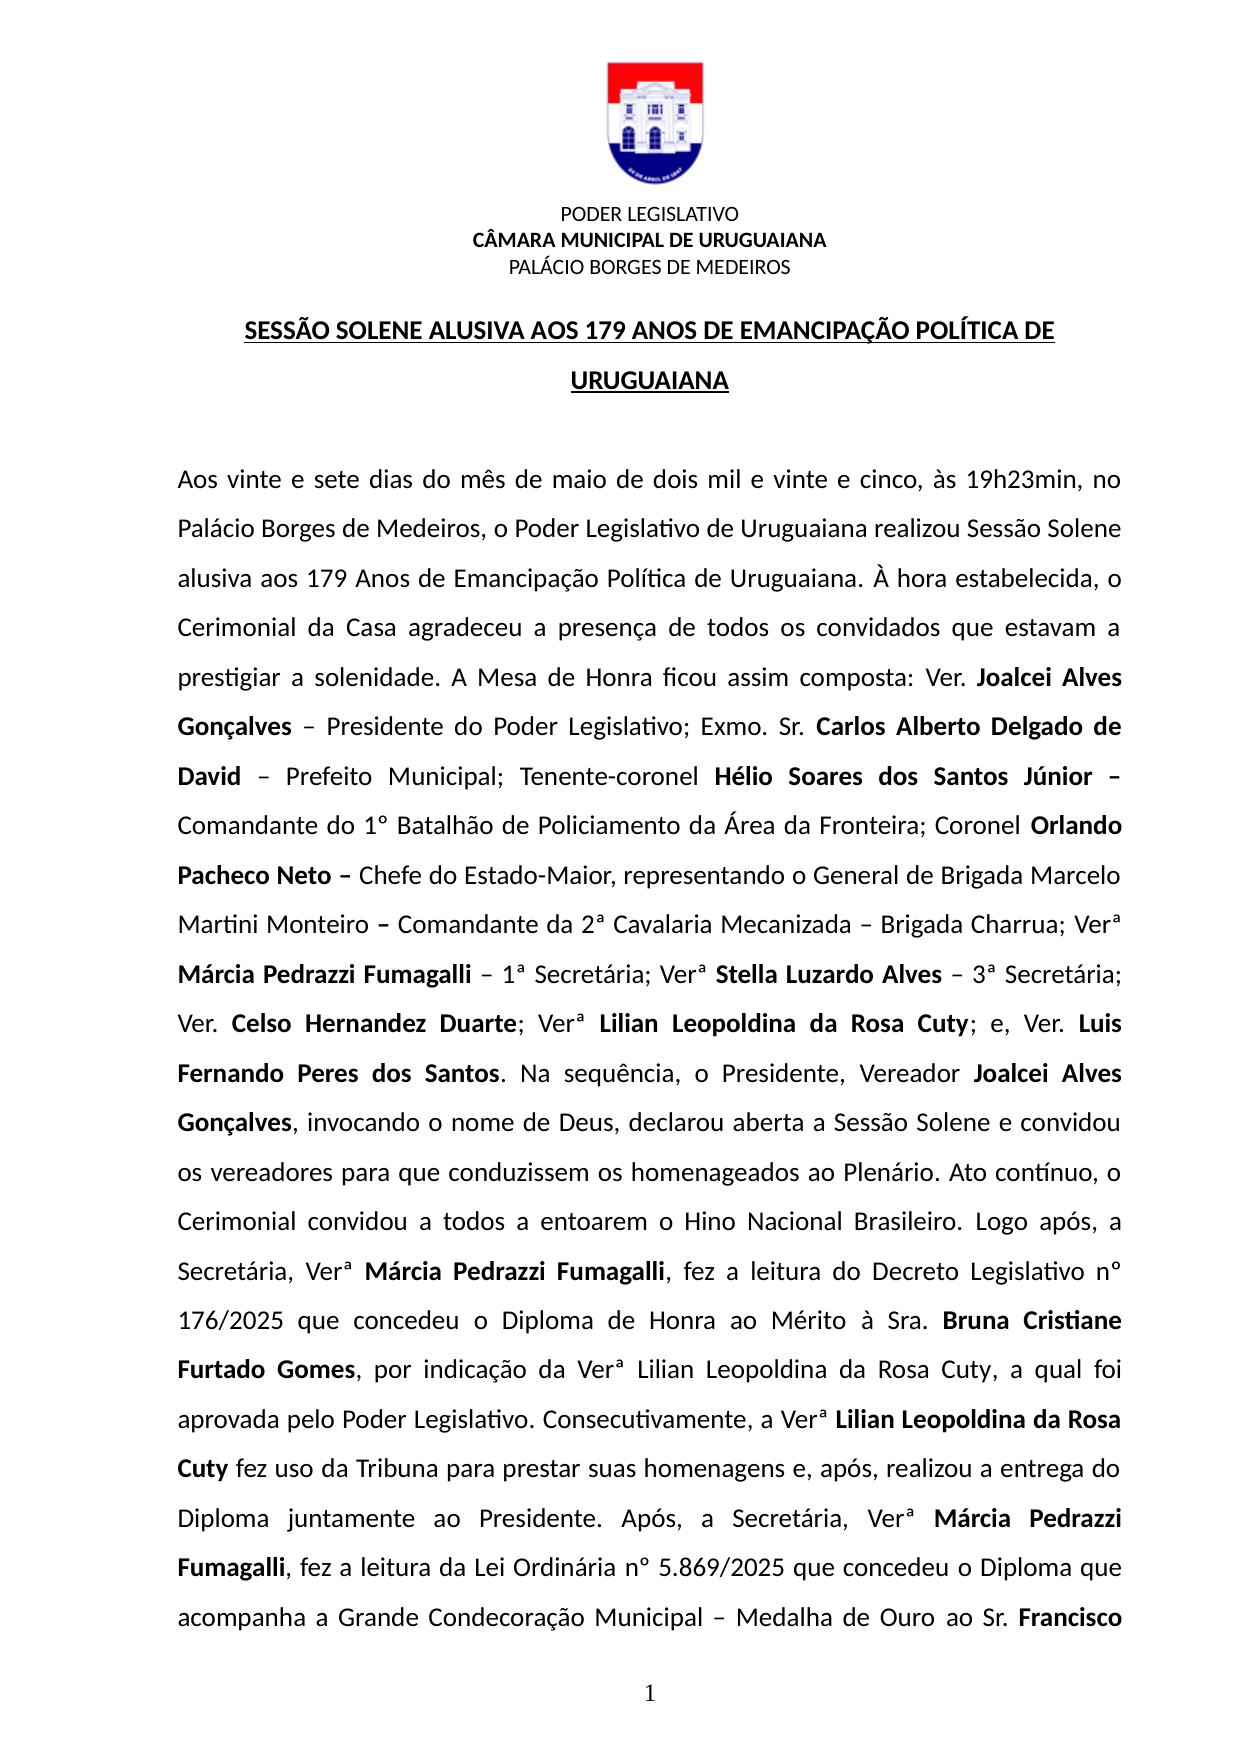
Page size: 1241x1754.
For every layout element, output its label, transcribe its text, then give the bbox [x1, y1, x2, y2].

picture [584, 52, 727, 195]
text Aos vinte e sete dias do mês de maio de dois mil e vinte e cinco, às 19h23min, no Palácio Borges de Medeiros, o Poder Legislativo de Uruguaiana realizou Sessão Solene alusiva aos 179 Anos de Emancipação Política de Uruguaiana. À hora estabelecida, o Cerimonial da Casa agradeceu a presença de todos os convidados que estavam a prestigiar a solenidade. A Mesa de Honra ficou assim composta: Ver. Joalcei Alves Gonçalves – Presidente do Poder Legislativo; Exmo. Sr. Carlos Alberto Delgado de David – Prefeito Municipal; Tenente-coronel Hélio Soares dos Santos Júnior – Comandante do 1º Batalhão de Policiamento da Área da Fronteira; Coronel Orlando Pacheco Neto – Chefe do Estado-Maior, representando o General de Brigada Marcelo Martini Monteiro – Comandante da 2ª Cavalaria Mecanizada – Brigada Charrua; Verª Márcia Pedrazzi Fumagalli – 1ª Secretária; Verª Stella Luzardo Alves – 3ª Secretária; Ver. Celso Hernandez Duarte; Verª Lilian Leopoldina da Rosa Cuty; e, Ver. Luis Fernando Peres dos Santos. Na sequência, o Presidente, Vereador Joalcei Alves Gonçalves, invocando o nome de Deus, declarou aberta a Sessão Solene e convidou os vereadores para que conduzissem os homenageados ao Plenário. Ato contínuo, o Cerimonial convidou a todos a entoarem o Hino Nacional Brasileiro. Logo após, a Secretária, Verª Márcia Pedrazzi Fumagalli, fez a leitura do Decreto Legislativo nº 176/2025 que concedeu o Diploma de Honra ao Mérito à Sra. Bruna Cristiane Furtado Gomes, por indicação da Verª Lilian Leopoldina da Rosa Cuty, a qual foi aprovada pelo Poder Legislativo. Consecutivamente, a Verª Lilian Leopoldina da Rosa Cuty fez uso da Tribuna para prestar suas homenagens e, após, realizou a entrega do Diploma juntamente ao Presidente. Após, a Secretária, Verª Márcia Pedrazzi Fumagalli, fez a leitura da Lei Ordinária nº 5.869/2025 que concedeu o Diploma que acompanha a Grande Condecoração Municipal – Medalha de Ouro ao Sr. Francisco [177, 462, 1122, 1633]
